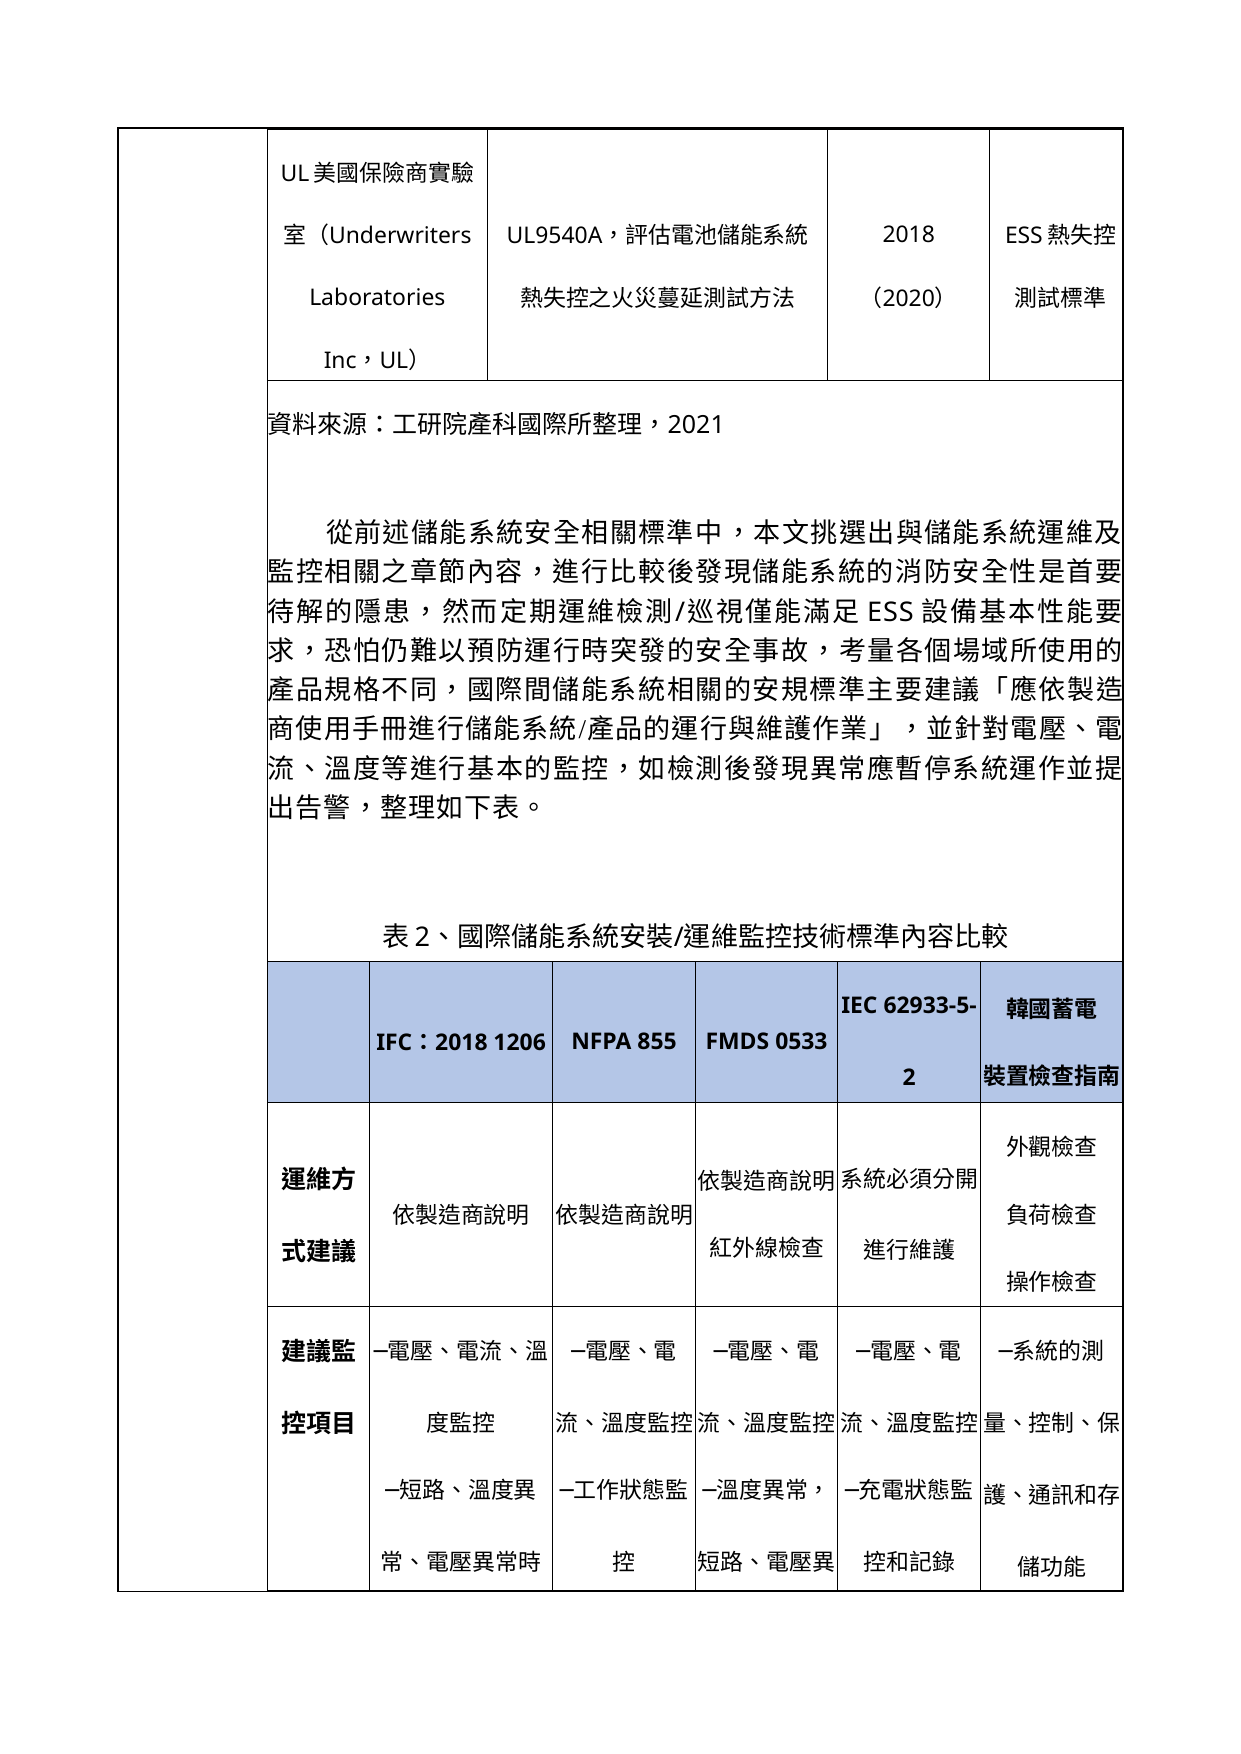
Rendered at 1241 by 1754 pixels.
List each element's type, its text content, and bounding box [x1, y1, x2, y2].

table_header [268, 962, 369, 1102]
table_cell 依製造商說明 紅外線檢查 [696, 1103, 837, 1306]
table_cell 依製造商說明 [553, 1103, 695, 1306]
table_cell ─電壓、電流、溫度監控 ─短路、溫度異常、電壓異常時 [370, 1307, 552, 1590]
table_header NFPA 855 [553, 962, 695, 1102]
table_cell 系統必須分開進行維護 [838, 1103, 980, 1306]
table_cell 2018 （2020） [828, 130, 989, 379]
table_cell 外觀檢查 負荷檢查 操作檢查 [981, 1103, 1122, 1306]
table_cell ─電壓、電流、溫度監控 ─充電狀態監控和記錄 [838, 1307, 980, 1590]
table_cell ─電壓、電流、溫度監控 ─工作狀態監控 [553, 1307, 695, 1590]
table_cell 運維方式建議 [268, 1103, 369, 1306]
table_cell 依製造商說明 [370, 1103, 552, 1306]
table_cell 建議監控項目 [268, 1307, 369, 1590]
table_cell 資料來源：工研院產科國際所整理，2021 從前述儲能系統安全相關標準中，本文挑選出與儲能系統運維及監控相關之章節內容，進行比較後發現儲能系統的消防安全性是首要待解的隱患，然而定期運維檢測/巡視僅能滿足ESS設備基本性能要求，恐怕仍難以預防運行時突發的安全事故，考量各個場域所使用的產品規格不同，國際間儲能系統相關的安規標準主要建議「應依製造商使用手冊進行儲能系統/產品的運行與維護作業」，並針對電壓、電流、溫度等進行基本的監控，如檢測後發現異常應暫停系統運作並提出告警，整理如下表。 表2、國際儲能系統安裝/運維監控技術標準內容比較 [268, 381, 1122, 961]
table_header IEC 62933-5-2 [838, 962, 980, 1102]
table_cell UL美國保險商實驗室（Underwriters Laboratories Inc，UL） [268, 130, 487, 379]
table_header IFC：2018 1206 [370, 962, 552, 1102]
table_cell ─電壓、電流、溫度監控 ─溫度異常，短路、電壓異 [696, 1307, 837, 1590]
table_cell [119, 129, 267, 1591]
table_cell ESS熱失控測試標準 [990, 130, 1122, 379]
table_cell ─系統的測量、控制、保護、通訊和存儲功能 [981, 1307, 1122, 1590]
table_cell UL9540A，評估電池儲能系統熱失控之火災蔓延測試方法 [488, 130, 827, 379]
table_header 韓國蓄電 裝置檢查指南 [981, 962, 1122, 1102]
table_header FMDS 0533 [696, 962, 837, 1102]
